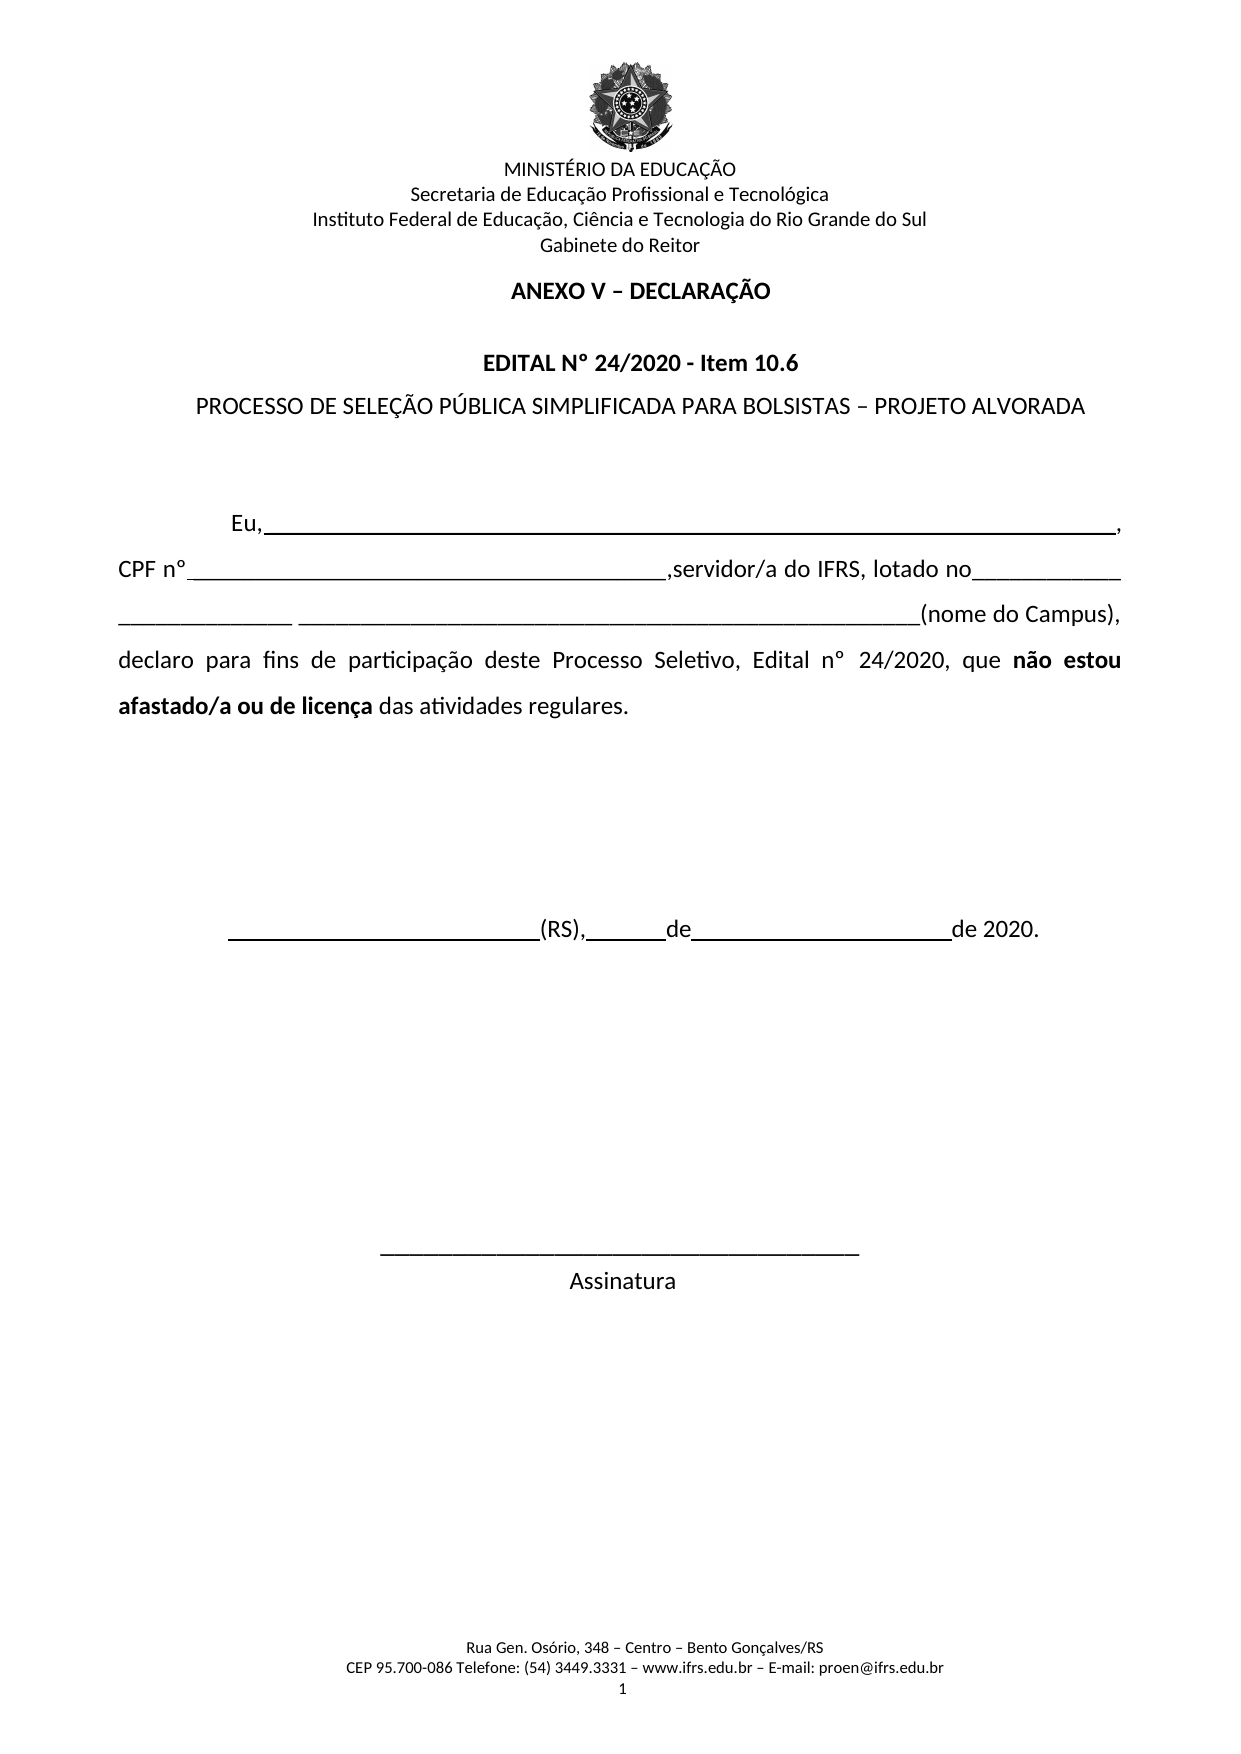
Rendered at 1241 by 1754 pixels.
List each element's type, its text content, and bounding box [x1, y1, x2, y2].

text _________________________________ [118, 1224, 1122, 1259]
text PROCESSO DE SELEÇÃO PÚBLICA SIMPLIFICADA PARA BOLSISTAS – PROJETO ALVORADA [160, 390, 1122, 421]
text (RS), de de 2020. [146, 913, 1122, 943]
picture [589, 62, 673, 152]
text Eu, ____________________________________________________________________, CPF nº ______________________________________,servidor/a do IFRS, lotado no____________ ______________ __________________________________________________(nome do Campus), declaro para fins de participação deste Processo Seletivo, Edital nº 24/2020, que não estou afastado/a ou de licença das atividades regulares. [118, 507, 1122, 720]
subtitle EDITAL Nº 24/2020 - Item 10.6 [160, 347, 1122, 378]
text Assinatura [124, 1265, 1122, 1295]
subtitle ANEXO V – DECLARAÇÃO [160, 276, 1122, 306]
